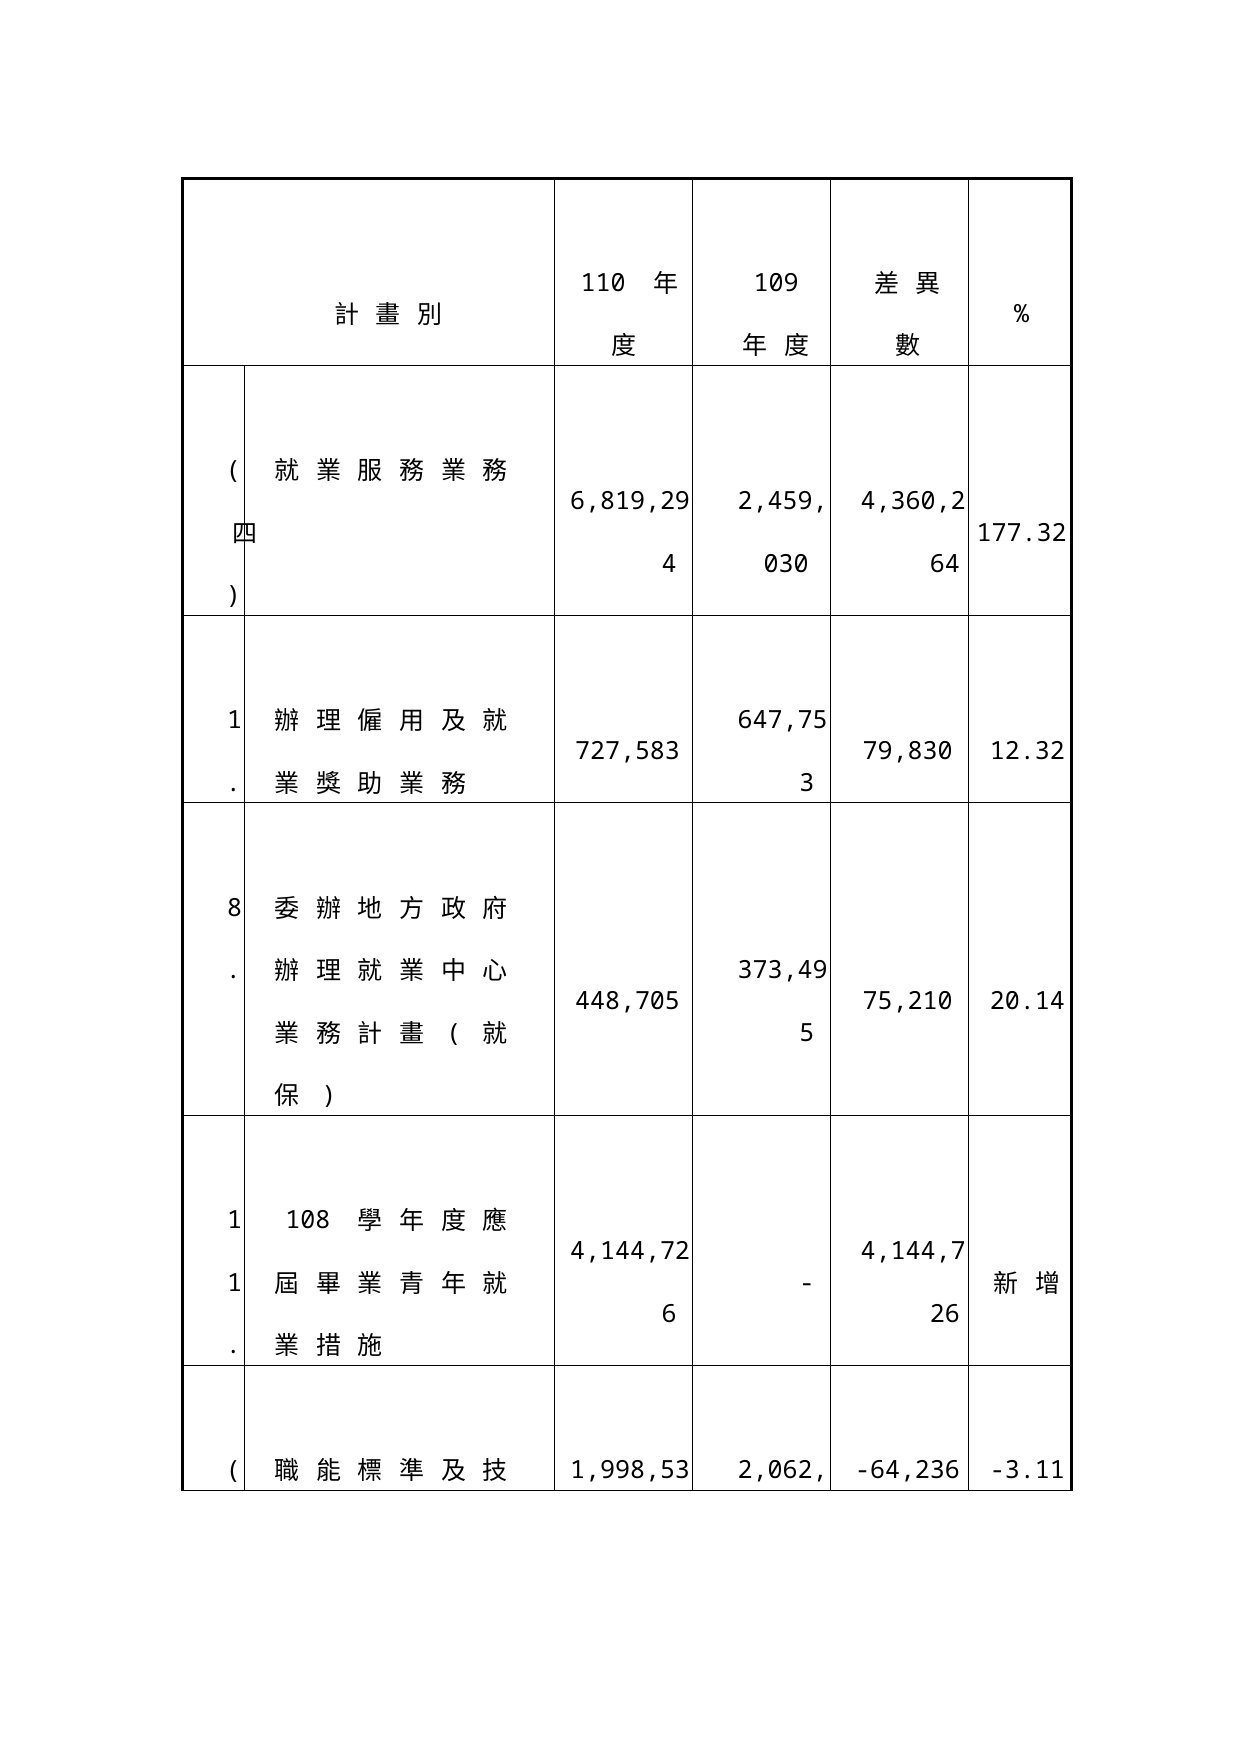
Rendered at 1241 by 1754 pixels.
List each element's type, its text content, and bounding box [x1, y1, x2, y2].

table_cell 4,144,726 [831, 1116, 968, 1365]
table_cell 1. [184, 616, 244, 802]
table_cell 448,705 [555, 803, 692, 1115]
table_cell 2,062, [693, 1366, 830, 1490]
table_cell - [693, 1116, 830, 1365]
table_cell 79,830 [831, 616, 968, 802]
table_cell 373,495 [693, 803, 830, 1115]
table_cell 辦理僱用及就業獎助業務 [245, 616, 554, 802]
table_header 109年度 [693, 180, 830, 365]
table_cell -64,236 [831, 1366, 968, 1490]
table_cell 8. [184, 803, 244, 1115]
table_cell 新增 [969, 1116, 1070, 1365]
table_cell 12.32 [969, 616, 1070, 802]
table_header % [969, 180, 1070, 365]
table_cell (四) [236, 525, 244, 539]
table_cell 4,360,264 [831, 366, 968, 615]
table_header 110年度 [555, 180, 692, 365]
table_cell (五) [184, 1366, 244, 1490]
table_header 計畫別 [184, 180, 554, 365]
table_cell 職能標準及技能檢定與競賽業務 [245, 1366, 554, 1490]
table_cell 75,210 [831, 803, 968, 1115]
table_cell 11. [184, 1116, 244, 1365]
table_header 差異數 [831, 180, 968, 365]
table_cell 20.14 [969, 803, 1070, 1115]
table_cell 1,998,53 [555, 1366, 692, 1490]
table_cell -3.11 [969, 1366, 1070, 1490]
table_cell 6,819,294 [555, 366, 692, 615]
table_cell 委辦地方政府辦理就業中心業務計畫(就保) [245, 803, 554, 1115]
table_cell 647,753 [693, 616, 830, 802]
table_cell 2,459,030 [693, 366, 830, 615]
table_cell 727,583 [555, 616, 692, 802]
table_cell 4,144,726 [555, 1116, 692, 1365]
table_cell 108學年度應屆畢業青年就業措施 [245, 1116, 554, 1365]
table_cell 177.32 [969, 366, 1070, 615]
table_cell (四) [184, 366, 244, 615]
table_cell 就業服務業務 [245, 366, 554, 615]
